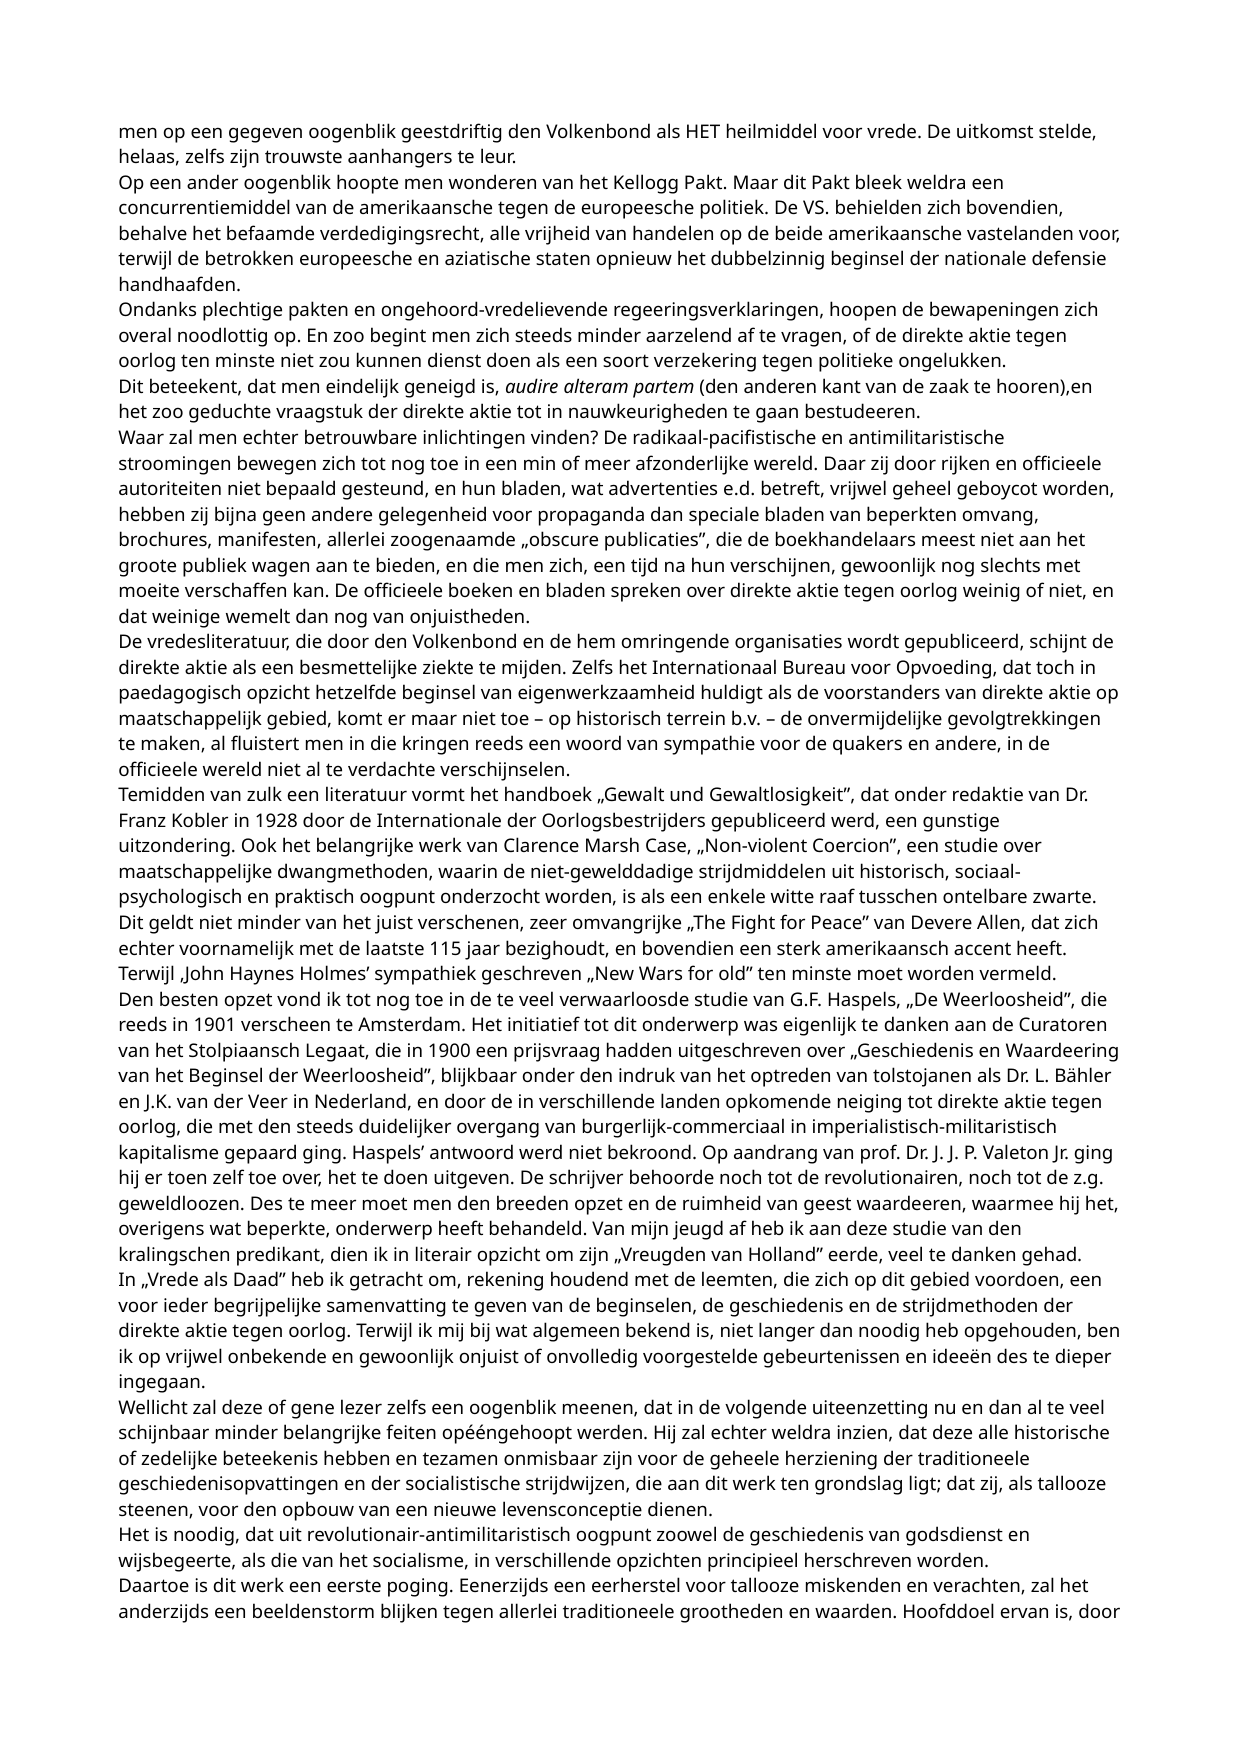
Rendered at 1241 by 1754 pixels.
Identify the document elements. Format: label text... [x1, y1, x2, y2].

text De vredesliteratuur, die door den Volkenbond en de hem omringende organisaties wordt gepubliceerd, schijnt de direkte aktie als een besmettelijke ziekte te mijden. Zelfs het Internationaal Bureau voor Opvoeding, dat toch in paedagogisch opzicht hetzelfde beginsel van eigenwerkzaamheid huldigt als de voorstanders van direkte aktie op maatschappelijk gebied, komt er maar niet toe – op historisch terrein b.v. – de onvermijdelijke gevolgtrekkingen te maken, al fluistert men in die kringen reeds een woord van sympathie voor de quakers en andere, in de officieele wereld niet al te verdachte verschijnselen. [118, 628, 1122, 782]
text Den besten opzet vond ik tot nog toe in de te veel verwaarloosde studie van G.F. Haspels, „De Weerloosheid”, die reeds in 1901 verscheen te Amsterdam. Het initiatief tot dit onderwerp was eigenlijk te danken aan de Curatoren van het Stolpiaansch Legaat, die in 1900 een prijsvraag hadden uitgeschreven over „Geschiedenis en Waardeering van het Beginsel der Weerloosheid”, blijkbaar onder den indruk van het optreden van tolstojanen als Dr. L. Bähler en J.K. van der Veer in Nederland, en door de in verschillende landen opkomende neiging tot direkte aktie tegen oorlog, die met den steeds duidelijker overgang van burgerlijk-commerciaal in imperialistisch-militaristisch kapitalisme gepaard ging. Haspels’ antwoord werd niet bekroond. Op aandrang van prof. Dr. J. J. P. Valeton Jr. ging hij er toen zelf toe over, het te doen uitgeven. De schrijver behoorde noch tot de revolutionairen, noch tot de z.g. geweldloozen. Des te meer moet men den breeden opzet en de ruimheid van geest waardeeren, waarmee hij het, overigens wat beperkte, onderwerp heeft behandeld. Van mijn jeugd af heb ik aan deze studie van den kralingschen predikant, dien ik in literair opzicht om zijn „Vreugden van Holland” eerde, veel te danken gehad. [118, 986, 1122, 1267]
text Daartoe is dit werk een eerste poging. Eenerzijds een eerherstel voor tallooze miskenden en verachten, zal het anderzijds een beeldenstorm blijken tegen allerlei traditioneele grootheden en waarden. Hoofddoel ervan is, door [118, 1573, 1122, 1624]
text Dit geldt niet minder van het juist verschenen, zeer omvangrijke „The Fight for Peace” van Devere Allen, dat zich echter voornamelijk met de laatste 115 jaar bezighoudt, en bovendien een sterk amerikaansch accent heeft. Terwijl ,John Haynes Holmes’ sympathiek geschreven „New Wars for old” ten minste moet worden vermeld. [118, 909, 1122, 986]
text Op een ander oogenblik hoopte men wonderen van het Kellogg Pakt. Maar dit Pakt bleek weldra een concurrentiemiddel van de amerikaansche tegen de europeesche politiek. De VS. behielden zich bovendien, behalve het befaamde verdedigingsrecht, alle vrijheid van handelen op de beide amerikaansche vastelanden voor, terwijl de betrokken europeesche en aziatische staten opnieuw het dubbelzinnig beginsel der nationale defensie handhaafden. [118, 169, 1122, 297]
text Wellicht zal deze of gene lezer zelfs een oogenblik meenen, dat in de volgende uiteenzetting nu en dan al te veel schijnbaar minder belangrijke feiten opééngehoopt werden. Hij zal echter weldra inzien, dat deze alle historische of zedelijke beteekenis hebben en tezamen onmisbaar zijn voor de geheele herziening der traditioneele geschiedenisopvattingen en der socialistische strijdwijzen, die aan dit werk ten grondslag ligt; dat zij, als tallooze steenen, voor den opbouw van een nieuwe levensconceptie dienen. [118, 1394, 1122, 1522]
text Ondanks plechtige pakten en ongehoord-vredelievende regeeringsverklaringen, hoopen de bewapeningen zich overal noodlottig op. En zoo begint men zich steeds minder aarzelend af te vragen, of de direkte aktie tegen oorlog ten minste niet zou kunnen dienst doen als een soort verzekering tegen politieke ongelukken. [118, 297, 1122, 373]
text Waar zal men echter betrouwbare inlichtingen vinden? De radikaal-pacifistische en antimilitaristische stroomingen bewegen zich tot nog toe in een min of meer afzonderlijke wereld. Daar zij door rijken en officieele autoriteiten niet bepaald gesteund, en hun bladen, wat advertenties e.d. betreft, vrijwel geheel geboycot worden, hebben zij bijna geen andere gelegenheid voor propaganda dan speciale bladen van beperkten omvang, brochures, manifesten, allerlei zoogenaamde „obscure publicaties”, die de boekhandelaars meest niet aan het groote publiek wagen aan te bieden, en die men zich, een tijd na hun verschijnen, gewoonlijk nog slechts met moeite verschaffen kan. De officieele boeken en bladen spreken over direkte aktie tegen oorlog weinig of niet, en dat weinige wemelt dan nog van onjuistheden. [118, 424, 1122, 628]
text men op een gegeven oogenblik geestdriftig den Volkenbond als HET heilmiddel voor vrede. De uitkomst stelde, helaas, zelfs zijn trouwste aanhangers te leur. [118, 118, 1122, 169]
text Dit beteekent, dat men eindelijk geneigd is, audire alteram partem (den anderen kant van de zaak te hooren),en het zoo geduchte vraagstuk der direkte aktie tot in nauwkeurigheden te gaan bestudeeren. [118, 373, 1122, 424]
text Temidden van zulk een literatuur vormt het handboek „Gewalt und Gewaltlosigkeit”, dat onder redaktie van Dr. Franz Kobler in 1928 door de Internationale der Oorlogsbestrijders gepubliceerd werd, een gunstige uitzondering. Ook het belangrijke werk van Clarence Marsh Case, „Non-violent Coercion”, een studie over maatschappelijke dwangmethoden, waarin de niet-gewelddadige strijdmiddelen uit historisch, sociaal-psychologisch en praktisch oogpunt onderzocht worden, is als een enkele witte raaf tusschen ontelbare zwarte. [118, 782, 1122, 909]
text Het is noodig, dat uit revolutionair-antimilitaristisch oogpunt zoowel de geschiedenis van godsdienst en wijsbegeerte, als die van het socialisme, in verschillende opzichten principieel herschreven worden. [118, 1522, 1122, 1573]
text In „Vrede als Daad” heb ik getracht om, rekening houdend met de leemten, die zich op dit gebied voordoen, een voor ieder begrijpelijke samenvatting te geven van de beginselen, de geschiedenis en de strijdmethoden der direkte aktie tegen oorlog. Terwijl ik mij bij wat algemeen bekend is, niet langer dan noodig heb opgehouden, ben ik op vrijwel onbekende en gewoonlijk onjuist of onvolledig voorgestelde gebeurtenissen en ideeën des te dieper ingegaan. [118, 1267, 1122, 1394]
